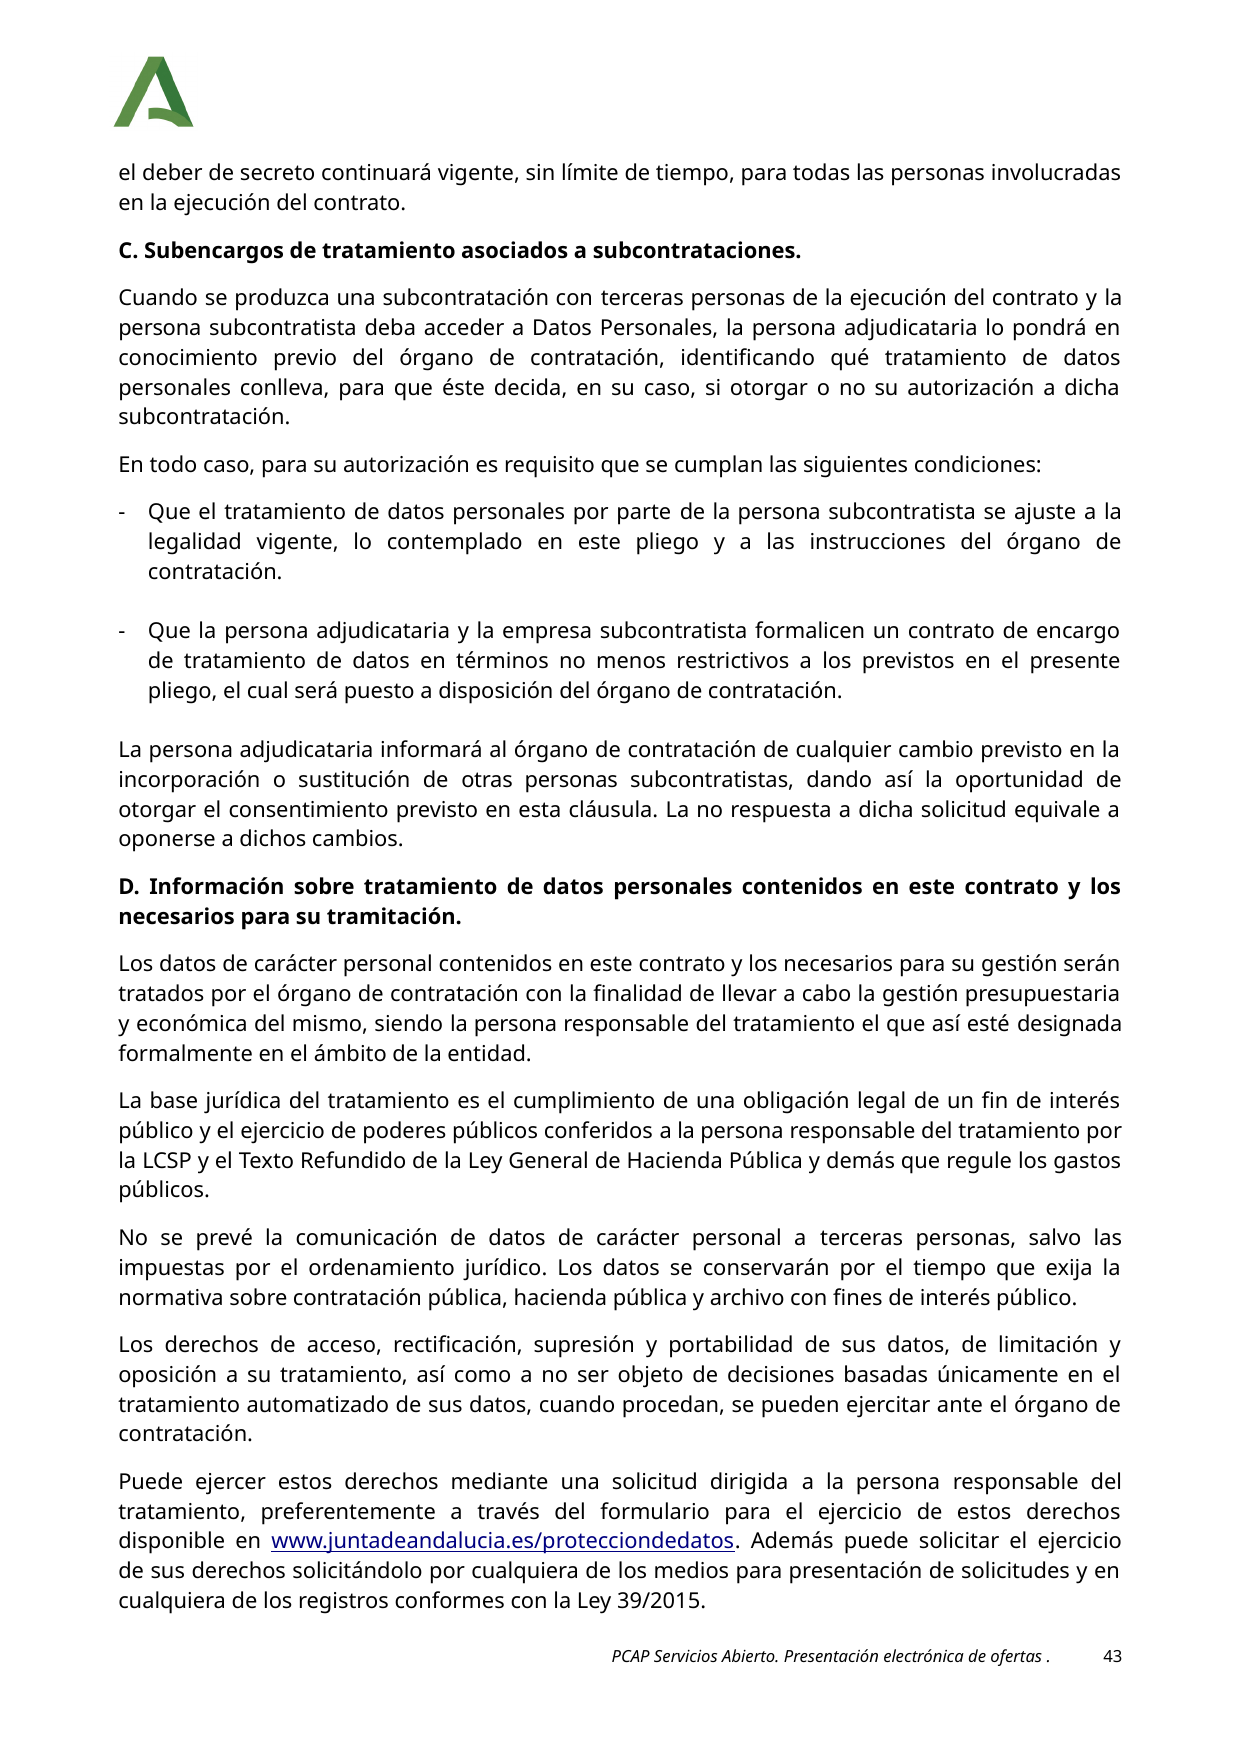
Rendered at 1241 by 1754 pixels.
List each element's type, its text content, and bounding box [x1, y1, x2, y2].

text Los datos de carácter personal contenidos en este contrato y los necesarios para su gestión serán tratados por el órgano de contratación con la finalidad de llevar a cabo la gestión presupuestaria y económica del mismo, siendo la persona responsable del tratamiento el que así esté designada formalmente en el ámbito de la entidad. [118, 948, 1122, 1067]
picture [109, 52, 198, 131]
text Cuando se produzca una subcontratación con terceras personas de la ejecución del contrato y la persona subcontratista deba acceder a Datos Personales, la persona adjudicataria lo pondrá en conocimiento previo del órgano de contratación, identificando qué tratamiento de datos personales conlleva, para que éste decida, en su caso, si otorgar o no su autorización a dicha subcontratación. [118, 282, 1122, 431]
text La persona adjudicataria informará al órgano de contratación de cualquier cambio previsto en la incorporación o sustitución de otras personas subcontratistas, dando así la oportunidad de otorgar el consentimiento previsto en esta cláusula. La no respuesta a dicha solicitud equivale a oponerse a dichos cambios. [118, 734, 1122, 853]
text No se prevé la comunicación de datos de carácter personal a terceras personas, salvo las impuestas por el ordenamiento jurídico. Los datos se conservarán por el tiempo que exija la normativa sobre contratación pública, hacienda pública y archivo con fines de interés público. [118, 1222, 1122, 1311]
text La base jurídica del tratamiento es el cumplimiento de una obligación legal de un fin de interés público y el ejercicio de poderes públicos conferidos a la persona responsable del tratamiento por la LCSP y el Texto Refundido de la Ley General de Hacienda Pública y demás que regule los gastos públicos. [118, 1085, 1122, 1204]
text - Que la persona adjudicataria y la empresa subcontratista formalicen un contrato de encargo de tratamiento de datos en términos no menos restrictivos a los previstos en el presente pliego, el cual será puesto a disposición del órgano de contratación. [118, 615, 1122, 704]
text Puede ejercer estos derechos mediante una solicitud dirigida a la persona responsable del tratamiento, preferentemente a través del formulario para el ejercicio de estos derechos disponible en www.juntadeandalucia.es/protecciondedatos. Además puede solicitar el ejercicio de sus derechos solicitándolo por cualquiera de los medios para presentación de solicitudes y en cualquiera de los registros conformes con la Ley 39/2015. [118, 1466, 1122, 1615]
text D. Información sobre tratamiento de datos personales contenidos en este contrato y los necesarios para su tramitación. [118, 871, 1122, 930]
text - Que el tratamiento de datos personales por parte de la persona subcontratista se ajuste a la legalidad vigente, lo contemplado en este pliego y a las instrucciones del órgano de contratación. [118, 496, 1122, 586]
text C. Subencargos de tratamiento asociados a subcontrataciones. [118, 234, 1122, 264]
text Los derechos de acceso, rectificación, supresión y portabilidad de sus datos, de limitación y oposición a su tratamiento, así como a no ser objeto de decisiones basadas únicamente en el tratamiento automatizado de sus datos, cuando procedan, se pueden ejercitar ante el órgano de contratación. [118, 1329, 1122, 1448]
text La presente cláusula y las obligaciones en ella establecidas, así como el Anexo I-apartado Error: no se encontró el origen de la referencia relativo al Tratamiento de Datos Personales constituyen el contrato de encargo de tratamiento entre el órgano de contratación y la persona adjudicataria a que hace referencia el artículo 28.3 del RGPD. Las obligaciones y prestaciones que aquí se contienen no son retribuibles de forma distinta de lo previsto en el presente pliego y demás documentos contractuales y tendrán la misma duración que la prestación objeto de este contrato, prorrogándose en su caso por períodos iguales a éste. No obstante, a la finalización del contrato, el deber de secreto continuará vigente, sin límite de tiempo, para todas las personas involucradas en la ejecución del contrato. [118, 157, 1122, 217]
text En todo caso, para su autorización es requisito que se cumplan las siguientes condiciones: [118, 449, 1122, 478]
